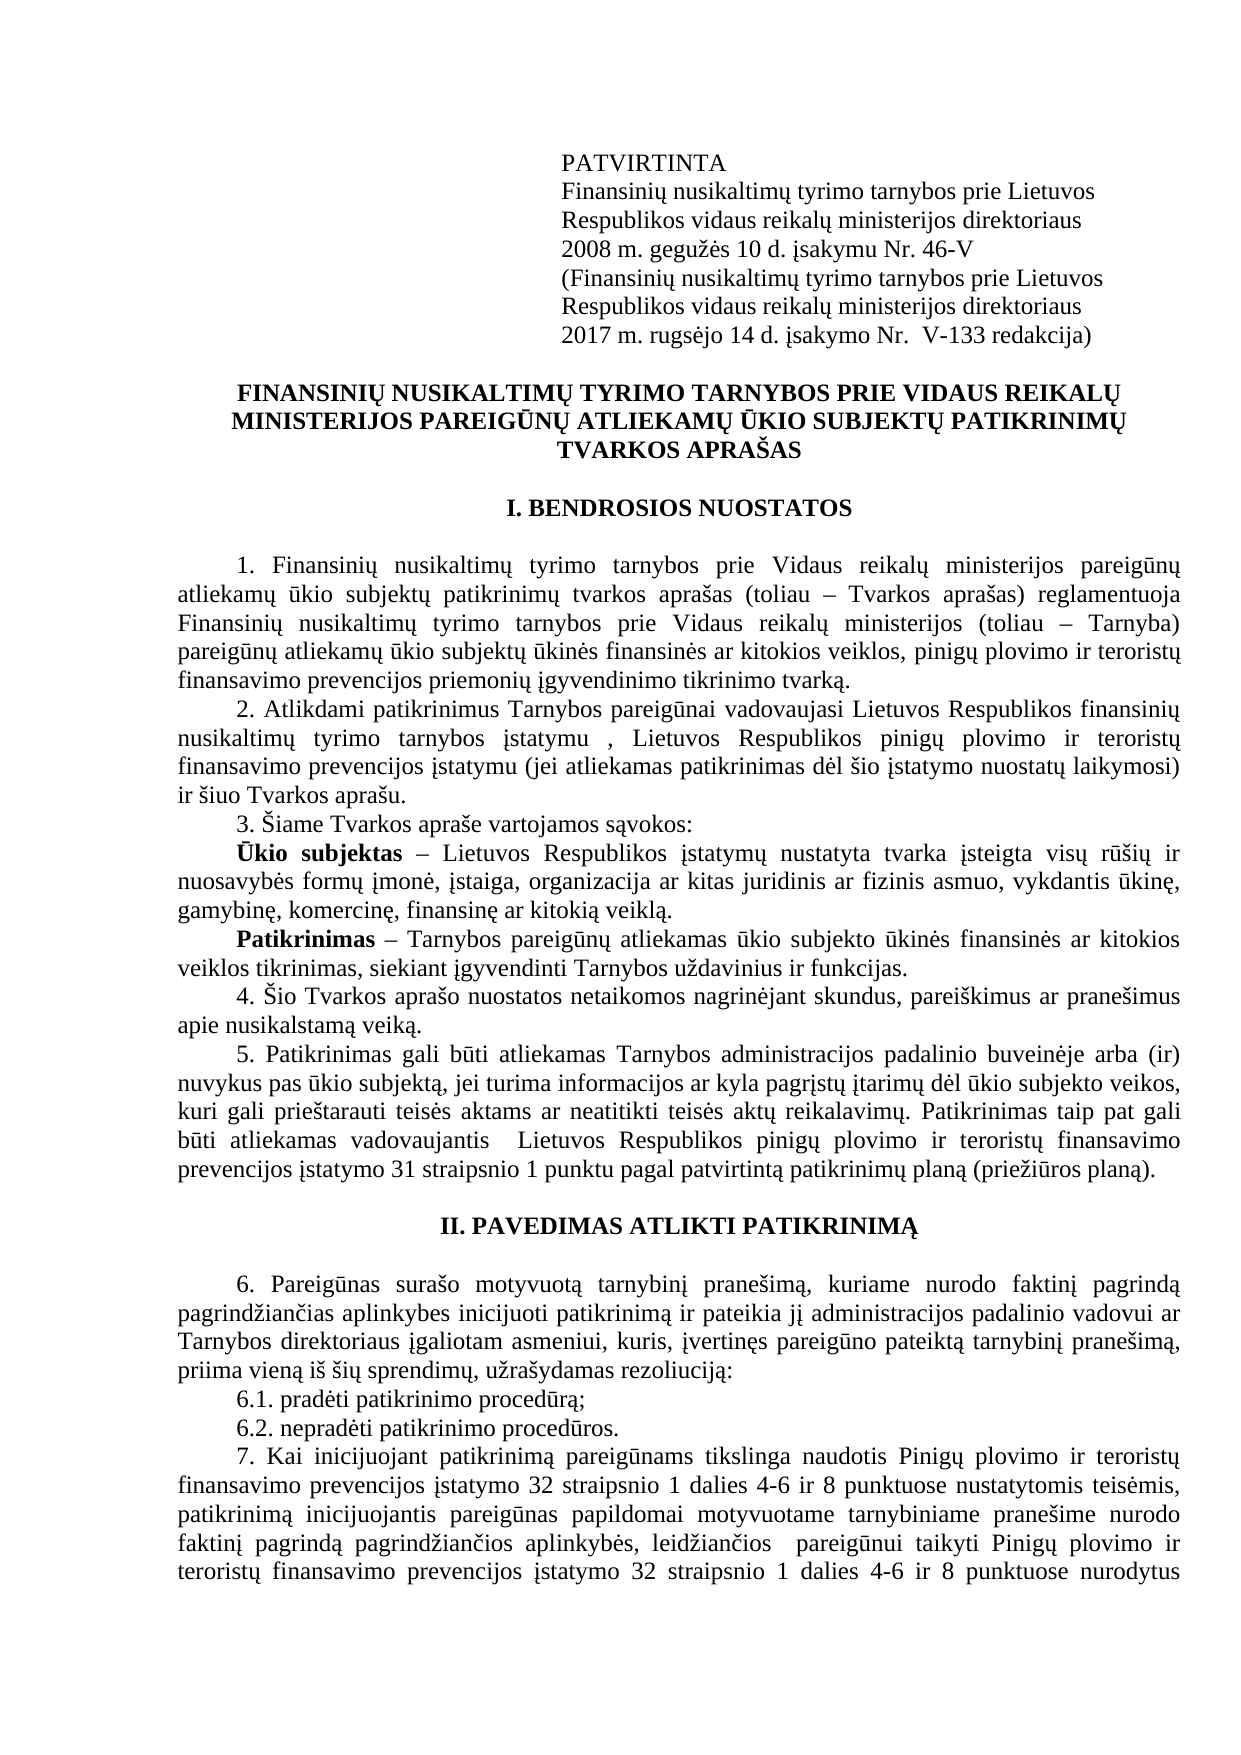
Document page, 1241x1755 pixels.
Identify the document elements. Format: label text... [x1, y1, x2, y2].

text PATVIRTINTA [177, 148, 1181, 176]
text I. BENDROSIOS NUOSTATOS [177, 493, 1181, 521]
text Finansinių nusikaltimų tyrimo tarnybos prie Lietuvos [561, 176, 1181, 205]
text 1. Finansinių nusikaltimų tyrimo tarnybos prie Vidaus reikalų ministerijos pareigūnų atliekamų ūkio subjektų patikrinimų tvarkos aprašas (toliau – Tvarkos aprašas) reglamentuoja Finansinių nusikaltimų tyrimo tarnybos prie Vidaus reikalų ministerijos (toliau – Tarnyba) pareigūnų atliekamų ūkio subjektų ūkinės finansinės ar kitokios veiklos, pinigų plovimo ir teroristų finansavimo prevencijos priemonių įgyvendinimo tikrinimo tvarką. [177, 550, 1181, 694]
text 2. Atlikdami patikrinimus Tarnybos pareigūnai vadovaujasi Lietuvos Respublikos finansinių nusikaltimų tyrimo tarnybos įstatymu , Lietuvos Respublikos pinigų plovimo ir teroristų finansavimo prevencijos įstatymu (jei atliekamas patikrinimas dėl šio įstatymo nuostatų laikymosi) ir šiuo Tvarkos aprašu. [177, 694, 1181, 809]
text Patikrinimas – Tarnybos pareigūnų atliekamas ūkio subjekto ūkinės finansinės ar kitokios veiklos tikrinimas, siekiant įgyvendinti Tarnybos uždavinius ir funkcijas. [177, 924, 1181, 981]
text Respublikos vidaus reikalų ministerijos direktoriaus [561, 291, 1181, 320]
text 3. Šiame Tvarkos apraše vartojamos sąvokos: [177, 809, 1181, 838]
text Ūkio subjektas – Lietuvos Respublikos įstatymų nustatyta tvarka įsteigta visų rūšių ir nuosavybės formų įmonė, įstaiga, organizacija ar kitas juridinis ar fizinis asmuo, vykdantis ūkinę, gamybinę, komercinę, finansinę ar kitokią veiklą. [177, 838, 1181, 924]
text II. Pavedimas atlikti PATIKRINIMą [177, 1211, 1181, 1240]
text Respublikos vidaus reikalų ministerijos direktoriaus [561, 205, 1181, 234]
text FINANSINIŲ NUSIKALTIMŲ TYRIMO TARNYBOS PRIE VIDAUS REIKALŲ MINISTERIJOS PAREIGŪNŲ ATLIEKAMŲ ūkio subjektų PATIKRINIMŲ tvarkos aprašas [177, 378, 1181, 464]
text 6. Pareigūnas surašo motyvuotą tarnybinį pranešimą, kuriame nurodo faktinį pagrindą pagrindžiančias aplinkybes inicijuoti patikrinimą ir pateikia jį administracijos padalinio vadovui ar Tarnybos direktoriaus įgaliotam asmeniui, kuris, įvertinęs pareigūno pateiktą tarnybinį pranešimą, priima vieną iš šių sprendimų, užrašydamas rezoliuciją: [177, 1269, 1181, 1384]
text 2017 m. rugsėjo 14 d. įsakymo Nr. V-133 redakcija) [561, 320, 1181, 349]
text (Finansinių nusikaltimų tyrimo tarnybos prie Lietuvos [561, 263, 1181, 291]
text 2008 m. gegužės 10 d. įsakymu Nr. 46-V [561, 234, 1181, 263]
text 6.1. pradėti patikrinimo procedūrą; [177, 1384, 1181, 1413]
text 7. Kai inicijuojant patikrinimą pareigūnams tikslinga naudotis Pinigų plovimo ir teroristų finansavimo prevencijos įstatymo 32 straipsnio 1 dalies 4-6 ir 8 punktuose nustatytomis teisėmis, patikrinimą inicijuojantis pareigūnas papildomai motyvuotame tarnybiniame pranešime nurodo faktinį pagrindą pagrindžiančios aplinkybės, leidžiančios pareigūnui taikyti Pinigų plovimo ir teroristų finansavimo prevencijos įstatymo 32 straipsnio 1 dalies 4-6 ir 8 punktuose nurodytus [177, 1441, 1181, 1585]
text 4. Šio Tvarkos aprašo nuostatos netaikomos nagrinėjant skundus, pareiškimus ar pranešimus apie nusikalstamą veiką. [177, 981, 1181, 1039]
text 6.2. nepradėti patikrinimo procedūros. [177, 1413, 1181, 1441]
text 5. Patikrinimas gali būti atliekamas Tarnybos administracijos padalinio buveinėje arba (ir) nuvykus pas ūkio subjektą, jei turima informacijos ar kyla pagrįstų įtarimų dėl ūkio subjekto veikos, kuri gali prieštarauti teisės aktams ar neatitikti teisės aktų reikalavimų. Patikrinimas taip pat gali būti atliekamas vadovaujantis Lietuvos Respublikos pinigų plovimo ir teroristų finansavimo prevencijos įstatymo 31 straipsnio 1 punktu pagal patvirtintą patikrinimų planą (priežiūros planą). [177, 1039, 1181, 1183]
